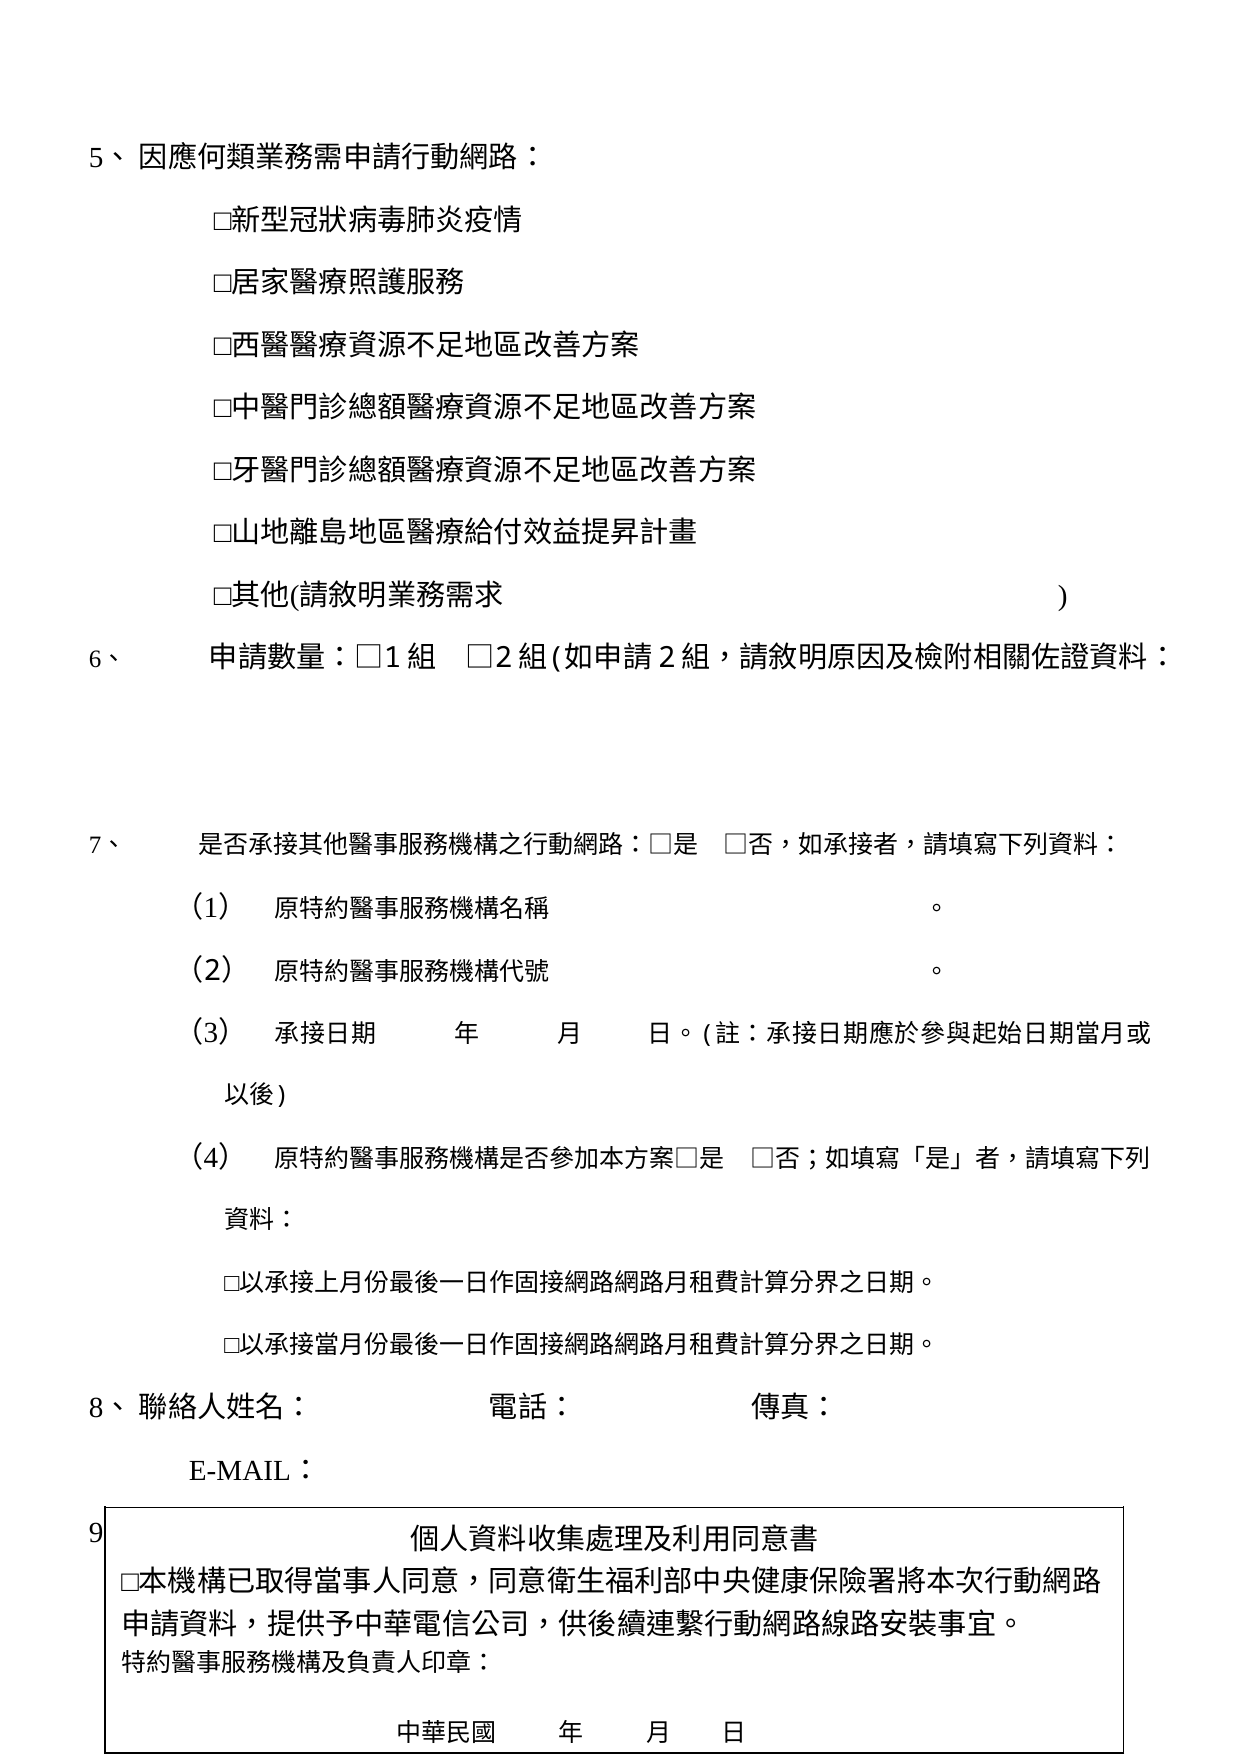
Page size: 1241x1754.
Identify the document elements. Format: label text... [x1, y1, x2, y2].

text □新型冠狀病毒肺炎疫情 [214, 176, 1152, 238]
list 是否承接其他醫事服務機構之行動網路：□是 □否，如承接者，請填寫下列資料： [89, 801, 1152, 863]
list 原特約醫事服務機構代號 。 [174, 926, 1152, 988]
list 承接日期 年 月 日。(註：承接日期應於參與起始日期當月或以後) [174, 988, 1152, 1113]
text □以承接上月份最後一日作固接網路網路月租費計算分界之日期。 [224, 1238, 1152, 1301]
text □以承接當月份最後一日作固接網路網路月租費計算分界之日期。 [224, 1301, 1152, 1363]
text E-MAIL： [189, 1426, 1152, 1488]
text 特約醫事服務機構及負責人印章： [121, 1642, 1108, 1679]
text □山地離島地區醫療給付效益提昇計畫 [214, 488, 1152, 551]
list 原特約醫事服務機構名稱 。 [174, 863, 1152, 926]
text □西醫醫療資源不足地區改善方案 [214, 301, 1152, 363]
list 特約醫事服務機構及負責人印章： [89, 1488, 1152, 1551]
list 聯絡人姓名： 電話： 傳真： [89, 1363, 1152, 1426]
text □中醫門診總額醫療資源不足地區改善方案 [214, 363, 1152, 426]
text □本機構已取得當事人同意，同意衛生福利部中央健康保險署將本次行動網路申請資料，提供予中華電信公司，供後續連繫行動網路線路安裝事宜。 [121, 1558, 1108, 1642]
list 申請數量：□1組 □2組(如申請2組，請敘明原因及檢附相關佐證資料： [89, 613, 1152, 738]
text □牙醫門診總額醫療資源不足地區改善方案 [214, 426, 1152, 488]
text □其他(請敘明業務需求 ) [214, 551, 1152, 613]
text 中華民國 年 月 日 [121, 1713, 1108, 1745]
list 原特約醫事服務機構是否參加本方案□是 □否；如填寫「是」者，請填寫下列資料： [174, 1113, 1152, 1238]
text 個人資料收集處理及利用同意書 [121, 1516, 1108, 1558]
list 因應何類業務需申請行動網路： [89, 113, 1152, 176]
text □居家醫療照護服務 [214, 238, 1152, 301]
